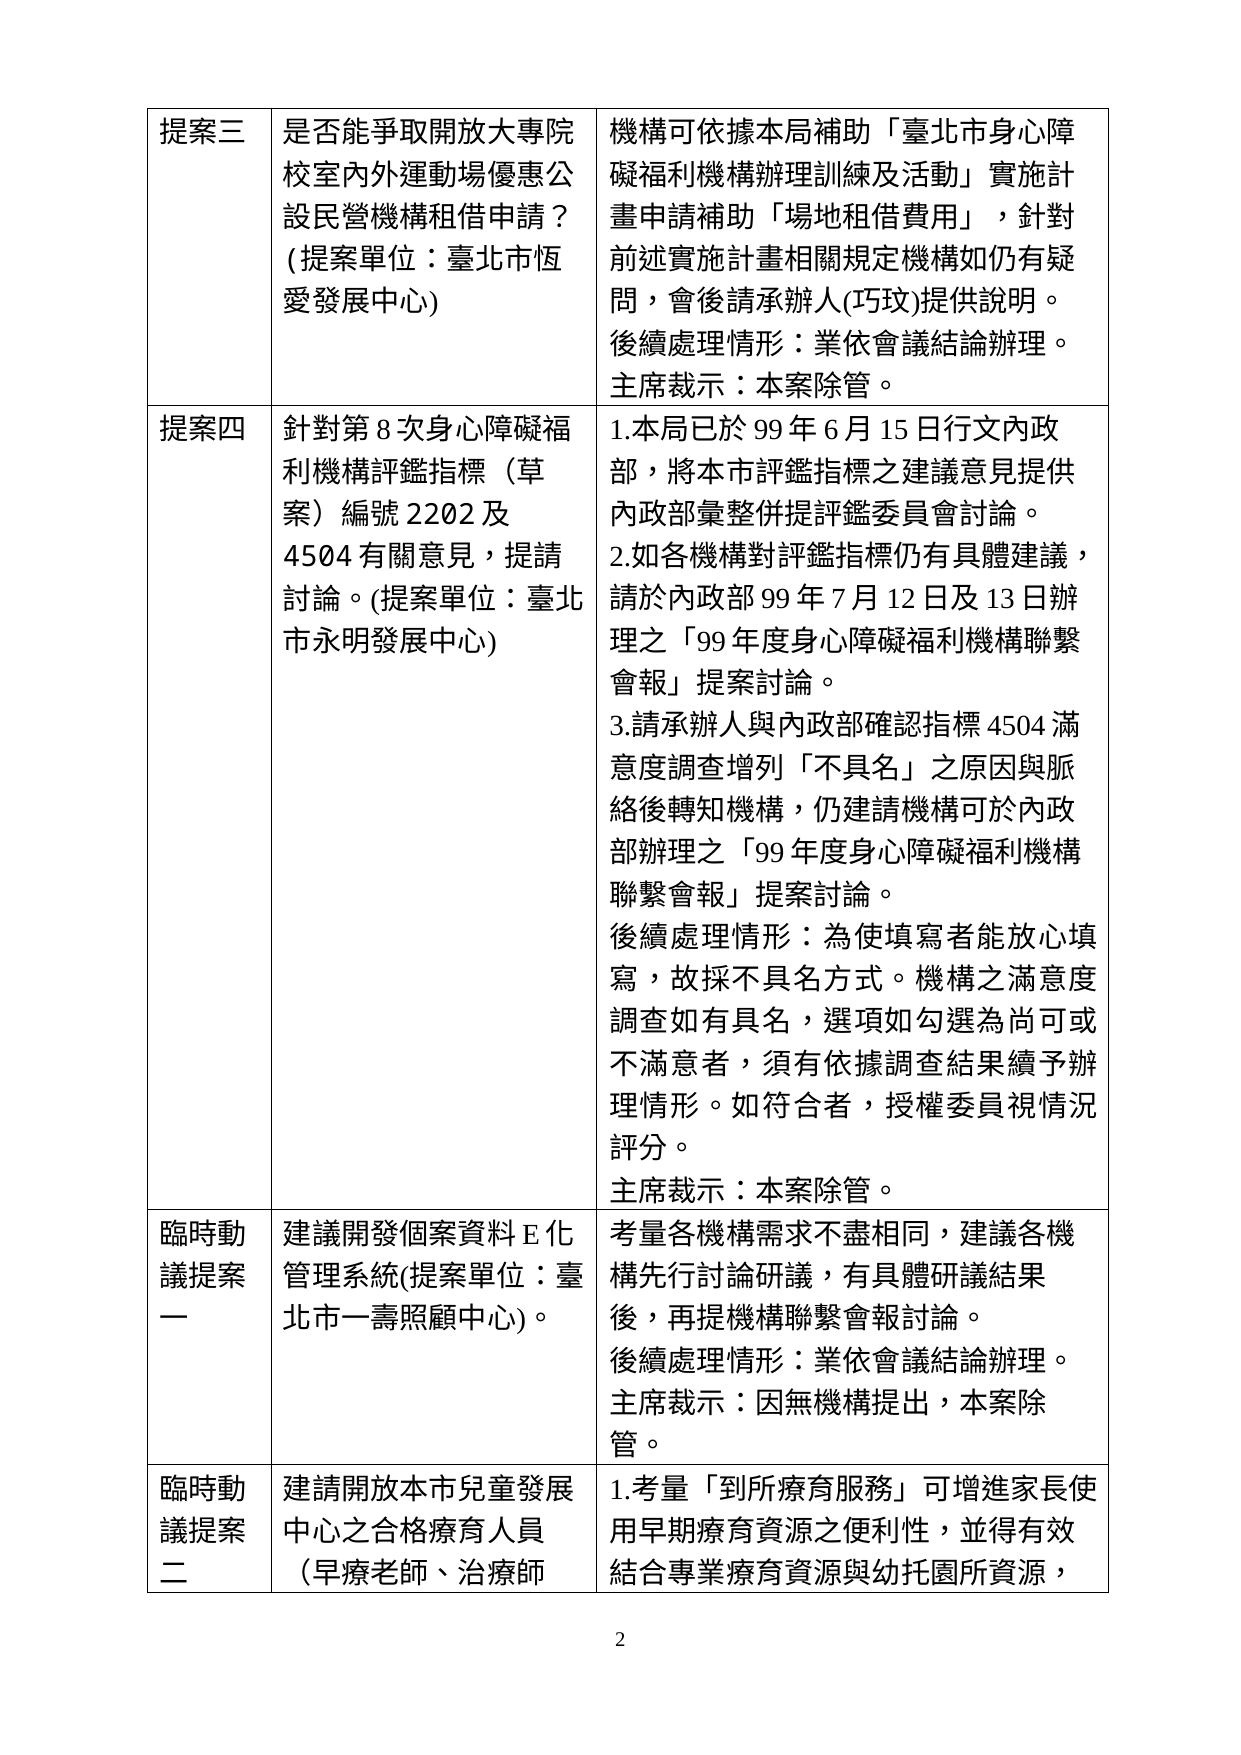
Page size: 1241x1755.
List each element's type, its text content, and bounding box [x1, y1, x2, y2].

table_cell 1.本局已於99年6月15日行文內政部，將本市評鑑指標之建議意見提供內政部彙整併提評鑑委員會討論。 2.如各機構對評鑑指標仍有具體建議，請於內政部99年7月12日及13日辦理之「99年度身心障礙福利機構聯繫會報」提案討論。 3.請承辦人與內政部確認指標4504滿意度調查增列「不具名」之原因與脈絡後轉知機構，仍建請機構可於內政部辦理之「99年度身心障礙福利機構聯繫會報」提案討論。 後續處理情形：為使填寫者能放心填寫，故採不具名方式。機構之滿意度調查如有具名，選項如勾選為尚可或不滿意者，須有依據調查結果續予辦理情形。如符合者，授權委員視情況評分。 主席裁示：本案除管。 [597, 406, 1108, 1209]
table_cell 臨時動議提案一 [148, 1210, 271, 1464]
table_cell 建請開放本市兒童發展中心之合格療育人員（早療老師、治療師 [272, 1465, 596, 1592]
table_cell 建議開發個案資料E化管理系統(提案單位：臺北市一壽照顧中心)。 [272, 1210, 596, 1464]
table_cell 臨時動議提案二 [148, 1465, 271, 1592]
table_cell 是否能爭取開放大專院校室內外運動場優惠公設民營機構租借申請？(提案單位：臺北市恆愛發展中心) [272, 109, 596, 405]
table_cell 機構可依據本局補助「臺北市身心障礙福利機構辦理訓練及活動」實施計畫申請補助「場地租借費用」，針對前述實施計畫相關規定機構如仍有疑問，會後請承辦人(巧玟)提供說明。 後續處理情形：業依會議結論辦理。 主席裁示：本案除管。 [597, 109, 1108, 405]
table_cell 提案三 [148, 109, 271, 405]
table_cell 針對第8次身心障礙福利機構評鑑指標（草案）編號2202及4504有關意見，提請討論。(提案單位：臺北市永明發展中心) [272, 406, 596, 1209]
table_cell 提案四 [148, 406, 271, 1209]
table_cell 1.考量「到所療育服務」可增進家長使用早期療育資源之便利性，並得有效結合專業療育資源與幼托園所資源， [597, 1465, 1108, 1592]
table_cell 考量各機構需求不盡相同，建議各機構先行討論研議，有具體研議結果後，再提機構聯繫會報討論。 後續處理情形：業依會議結論辦理。 主席裁示：因無機構提出，本案除管。 [597, 1210, 1108, 1464]
